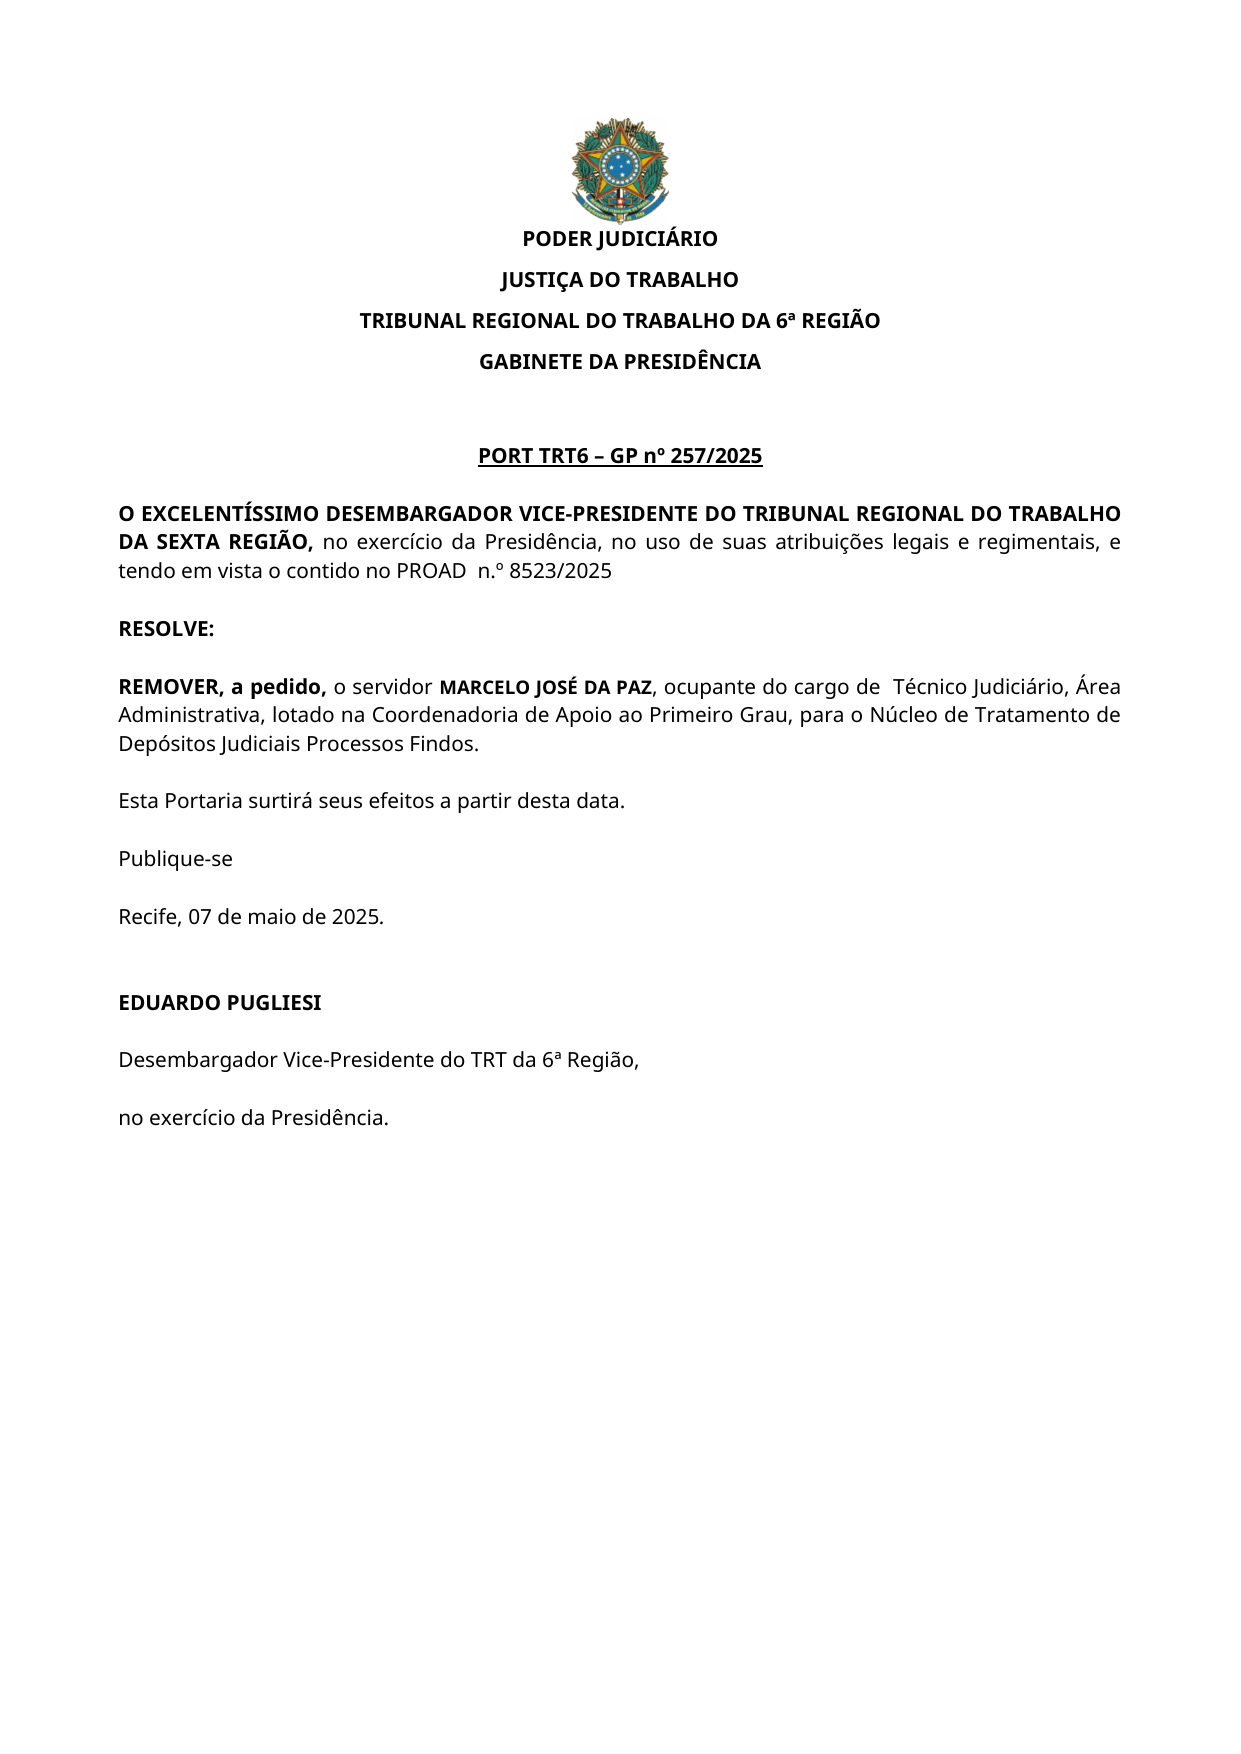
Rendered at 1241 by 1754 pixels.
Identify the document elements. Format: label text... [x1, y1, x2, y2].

text GABINETE DA PRESIDÊNCIA [118, 347, 1122, 376]
text Esta Portaria surtirá seus efeitos a partir desta data. [118, 787, 1122, 815]
text Recife, 07 de maio de 2025. [118, 902, 1120, 931]
text EDUARDO PUGLIESI [118, 988, 1120, 1016]
text RESOLVE: [118, 614, 1122, 642]
text PORT TRT6 – GP nº 257/2025 [118, 441, 1122, 469]
text Desembargador Vice-Presidente do TRT da 6ª Região, [118, 1046, 1120, 1074]
text JUSTIÇA DO TRABALHO [118, 265, 1122, 294]
text PODER JUDICIÁRIO [118, 224, 1122, 253]
text Publique-se [118, 844, 1122, 873]
text REMOVER, a pedido, o servidor MARCELO JOSÉ DA PAZ, ocupante do cargo de Técnico Judiciário, Área Administrativa, lotado na Coordenadoria de Apoio ao Primeiro Grau, para o Núcleo de Tratamento de Depósitos Judiciais Processos Findos. [118, 672, 1122, 757]
text TRIBUNAL REGIONAL DO TRABALHO DA 6ª REGIÃO [118, 306, 1122, 335]
text O EXCELENTÍSSIMO DESEMBARGADOR VICE-PRESIDENTE DO TRIBUNAL REGIONAL DO TRABALHO DA SEXTA REGIÃO, no exercício da Presidência, no uso de suas atribuições legais e regimentais, e tendo em vista o contido no PROAD n.º 8523/2025 [118, 499, 1122, 584]
text no exercício da Presidência. [118, 1103, 1120, 1132]
